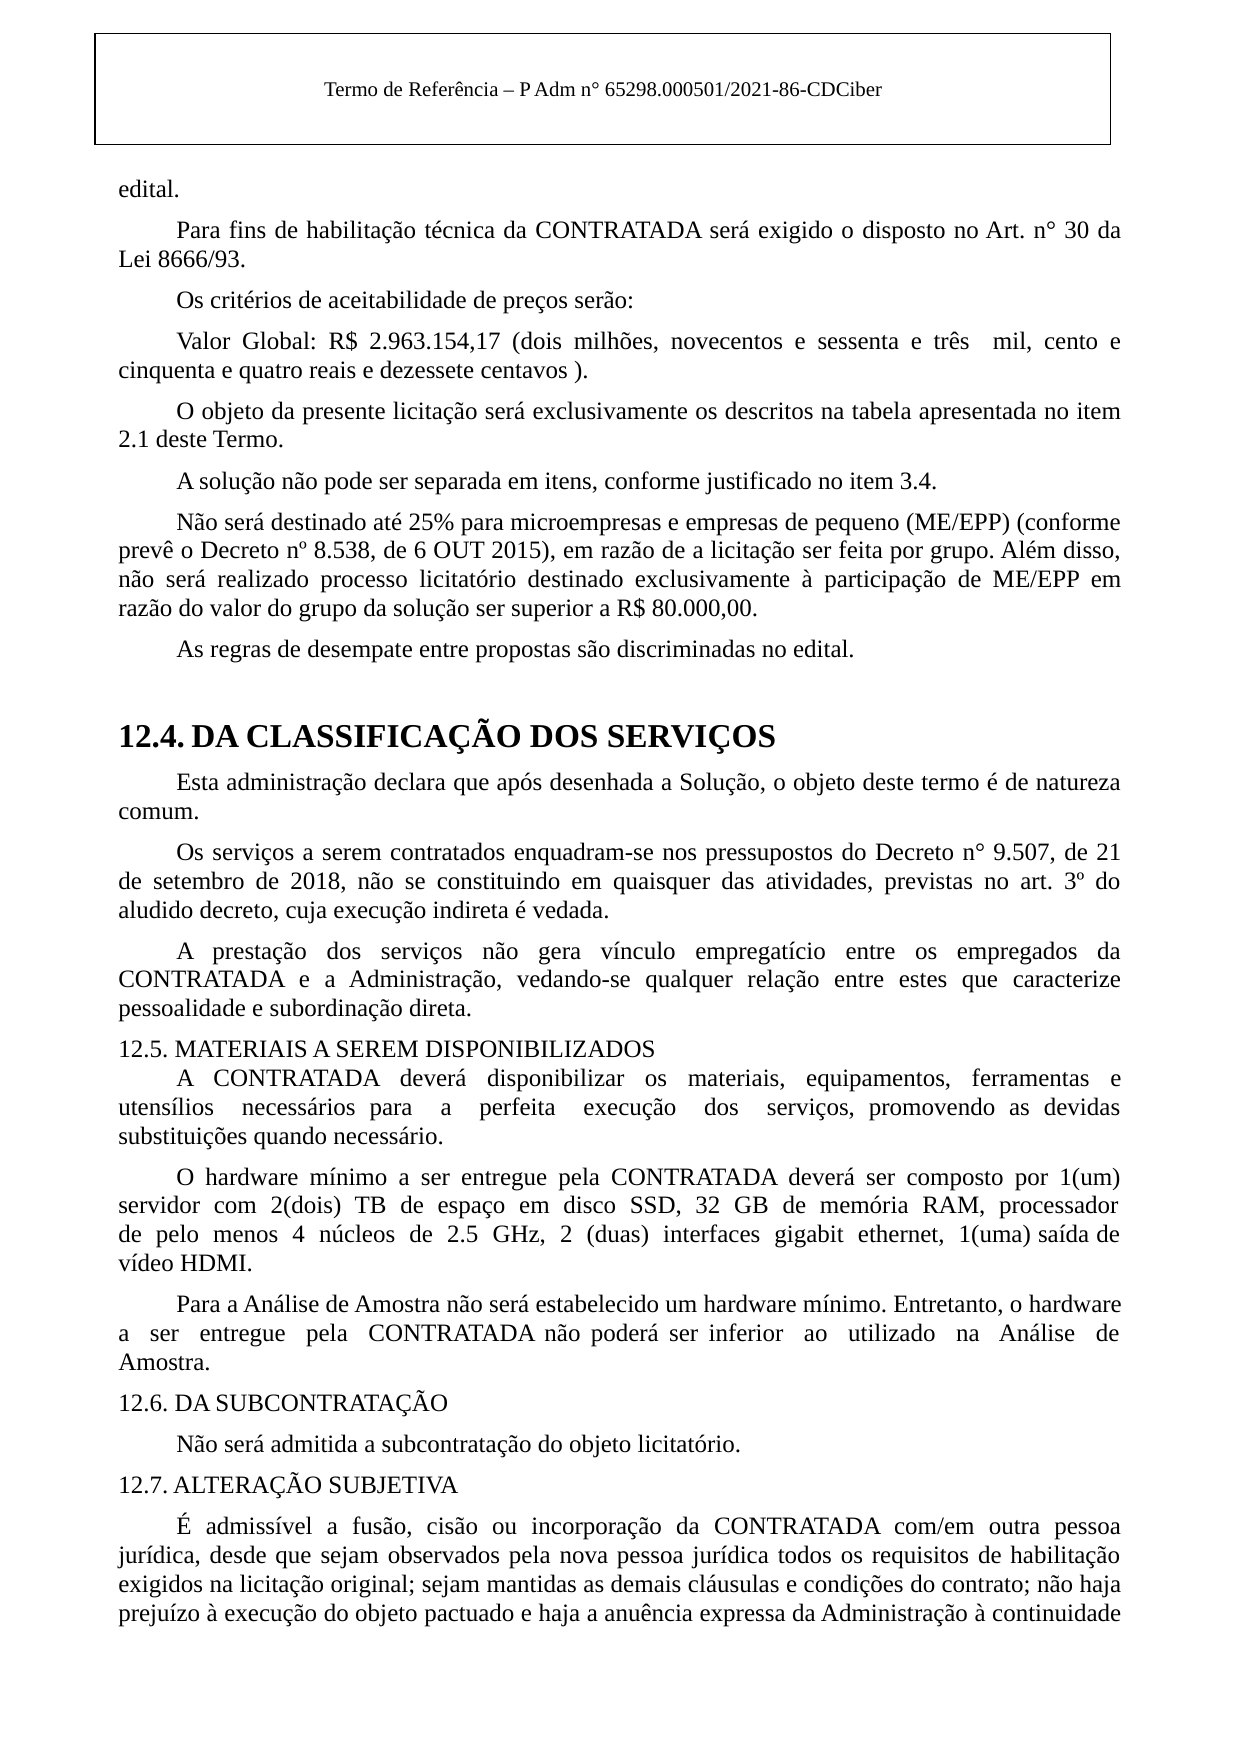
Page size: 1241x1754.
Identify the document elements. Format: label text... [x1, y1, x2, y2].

text O hardware mínimo a ser entregue pela CONTRATADA deverá ser composto por 1(um) servidor com 2(dois) TB de espaço em disco SSD, 32 GB de memória RAM, processador de pelo menos 4 núcleos de 2.5 GHz, 2 (duas) interfaces gigabit ethernet, 1(uma) saída de vídeo HDMI. [118, 1162, 1122, 1277]
text Não será destinado até 25% para microempresas e empresas de pequeno (ME/EPP) (conforme prevê o Decreto nº 8.538, de 6 OUT 2015), em razão de a licitação ser feita por grupo. Além disso, não será realizado processo licitatório destinado exclusivamente à participação de ME/EPP em razão do valor do grupo da solução ser superior a R$ 80.000,00. [118, 507, 1122, 622]
text Os critérios de aceitabilidade de preços serão: [118, 285, 1122, 313]
text Para a Análise de Amostra não será estabelecido um hardware mínimo. Entretanto, o hardware a ser entregue pela CONTRATADA não poderá ser inferior ao utilizado na Análise de Amostra. [118, 1289, 1122, 1376]
text Não será admitida a subcontratação do objeto licitatório. [118, 1429, 1122, 1458]
text A solução não pode ser separada em itens, conforme justificado no item 3.4. [118, 466, 1122, 494]
subtitle 12.5. MATERIAIS A SEREM DISPONIBILIZADOS [118, 1034, 1122, 1063]
text A CONTRATADA deverá disponibilizar os materiais, equipamentos, ferramentas e utensílios necessários para a perfeita execução dos serviços, promovendo as devidas substituições quando necessário. [118, 1063, 1122, 1149]
text Os serviços a serem contratados enquadram-se nos pressupostos do Decreto n° 9.507, de 21 de setembro de 2018, não se constituindo em quaisquer das atividades, previstas no art. 3º do aludido decreto, cuja execução indireta é vedada. [118, 837, 1122, 923]
text Para fins de habilitação técnica da CONTRATADA será exigido o disposto no Art. n° 30 da Lei 8666/93. [118, 215, 1122, 272]
subtitle 12.6. DA SUBCONTRATAÇÃO [118, 1388, 1122, 1417]
subtitle 12.7. ALTERAÇÃO SUBJETIVA [118, 1470, 1122, 1499]
text O objeto da presente licitação será exclusivamente os descritos na tabela apresentada no item 2.1 deste Termo. [118, 396, 1122, 453]
text edital. [118, 174, 1122, 202]
text É admissível a fusão, cisão ou incorporação da CONTRATADA com/em outra pessoa jurídica, desde que sejam observados pela nova pessoa jurídica todos os requisitos de habilitação exigidos na licitação original; sejam mantidas as demais cláusulas e condições do contrato; não haja prejuízo à execução do objeto pactuado e haja a anuência expressa da Administração à continuidade [118, 1511, 1122, 1626]
subtitle 12.4. DA CLASSIFICAÇÃO DOS SERVIÇOS [118, 717, 1122, 755]
text Valor Global: R$ 2.963.154,17 (dois milhões, novecentos e sessenta e três mil, cento e cinquenta e quatro reais e dezessete centavos ). [118, 326, 1122, 383]
text Esta administração declara que após desenhada a Solução, o objeto deste termo é de natureza comum. [118, 767, 1122, 825]
text As regras de desempate entre propostas são discriminadas no edital. [118, 634, 1122, 663]
text A prestação dos serviços não gera vínculo empregatício entre os empregados da CONTRATADA e a Administração, vedando-se qualquer relação entre estes que caracterize pessoalidade e subordinação direta. [118, 936, 1122, 1022]
